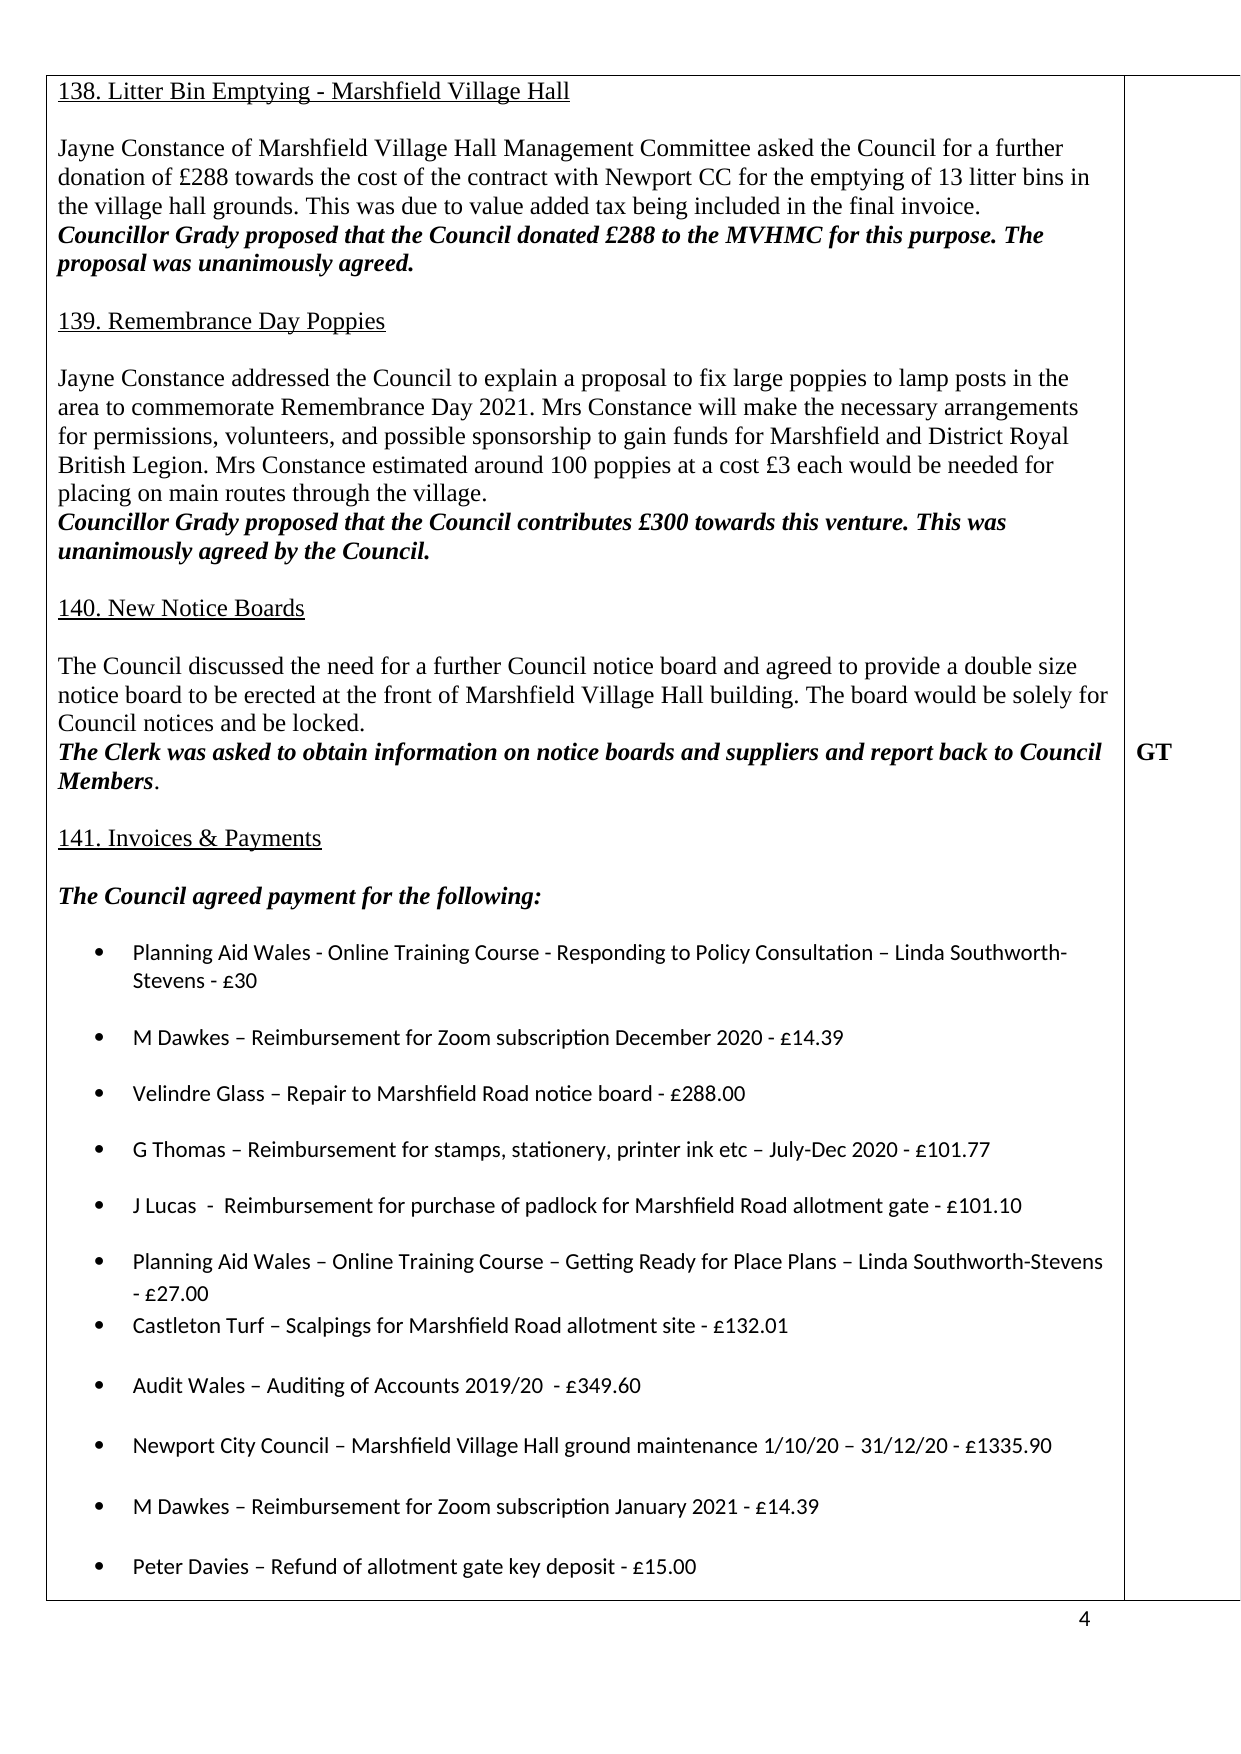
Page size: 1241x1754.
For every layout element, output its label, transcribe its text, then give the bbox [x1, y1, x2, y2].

table_header GT [1125, 76, 1240, 1600]
table_header MARSHFIELD COMMUNITY COUNCIL Minutes of the monthly Council Meeting held on 12th January 2021 via a Zoom video/audio conference call commencing at 7:30 p.m. ____________________________________________________________________________________ Present: Mrs Catherine Grady (Chairman) Mr Geoff Stockham Mr Carwyn Griffiths Mrs Rachel Johnson-Poulsen Mrs Linda Southworth-Stevens Apologies: Mr Mark Dawkes (work), Mrs Susan Davies (work) In attendance: 1 member of public, Mrs Jayne Constance (Marshfield Village Hall Management Committee), G C Thomas (Clerk). _______________________________________________________________________________ The minutes of the Council meetings held on 10th November and the 8th & 14th December 2020 were agreed to be a true record and should be signed by the Chairman. __________________________________________________________________________________ 125. DECLARATION OF INTERESTS No interests were declared. PUBLIC PARTICIPATION 126. MAGPIES The Council welcomed Mrs Jayne Constance who spoke on behalf of Marshfield Action Group – MAGPIES. Magpies will be registering as a charity and arranging its own bank account and asked for the balance of the Viridor grant held by the Council to be transferred to the new account. This is approximately £300. Further, Magpies are seeking a £100 donation from the Council towards litter pick insurance and a donation towards 15-20 signs to remind the community and visitors about their responsibility for litter and fly tipping, at a cost of, up to, £400. Councillor Stockham proposed a general start-up donation of £500 be given to Magpies, in addition to the balance held by the Council. This was seconded by Councillor Griffiths and unanimously agreed. 127. Proposed Charges for Non-Household Waste Taken to Newport City Council Household Waste Recycling Centre (HWRC) Mrs Constance referred to an email sent to the Council by Ms Caroline Antonoiu that highlighted a proposal by Newport City Council to charge residents for disposing of some waste items in their household waste recycling centre as part of its 2021/22 budget proposals. The Council discussed the matter. 128. Planning Issues A member of public asked for information relating to planning enforcement ongoing in the Marshfield area, including Church Lane and Ty Mawr lane. Councillor Southworth-Stevens told the meeting that she had been contacting the Newport CC planning enforcement officer but was no further forward. The member of public asked about Marshfield CC representation at the forthcoming hearing relating to the Gwent Farmers Community Solar Scheme on the Wentloog Levels -DNS/3216558. It was noted that Councillors Southworth-Stevens, Grady, Johnson-Poulsen and Stockham all intended to sit-in n the hearing. Councillor Grady proposed that Councillor Linda Southworth-Stevens should speak for the Community Council at the hearing, if required, to state the observations already sent in writing to the Inspector. This was seconded by Councillor Johnson-Poulsen and unanimously agreed. MATTERS ARISING FROM PREVIOUS MEETINGS 129. Planning Matters - Update on Work Affecting Church Lane (Min 103) Councillor Stockham told the meeting that an authoritative report should be provided by the Newport CC’s planning enforcement officer with the information gleaned about unlawful developments. These include Coal pit Lane, Berry Hill, Church Lane, and Ty Mawr Lane. The information should be shared with the community to know what is going on. The Council resolved to write to the Head of Planning at Newport CC and to the Ward Councillors to request more information on these matters. 130. Community Projects – DRT Bus Stops (Min 104) The Director of Deliver for Newport Transport replied to the request for additional stops along Marshfield Road stating that the area of Marshfield Road is in the flexible area and as such does not need a stop registered as customers can book from here. There is also a formal bus stop 100 yards South of Mallards Reach which is the safest place to stop in this area. Registered stops are for places served outside the flexible area as fixed stopping places. Councillor Southworth-Stevens suggested requesting a further registered stop for the Beacon Centre, off Willowbrook Road, St Mellons. The Council asked the Clerk to put this suggestion to Newport Transport and add the matter to the agenda for the February Council meeting. 131. Mor Hafren Bio Power Energy Recovery Facility Planning Inspectorate Ref: DNS/3236340 (Min 112) Councillor Southworth-Stevens confirmed that a letter had been sent to the Planning Inspectorate to meet the deadline. 132. Christmas Tree (Min 119) The Council wished to thank TR33 and Cath Davis for their contributions to providing the tree. Cath Davis confirmed that the solar lights had been returned to Councillor Dawkes for storage. 133. LOCATION AND STYLE OF BENCHES - COMMUNITY PROJECT 2 Councillor Grady proposed that the Council arranges the installation of new benches at the following locations; Marshfield Road/Mallards Reach junction – 1 no. Amberol all plastic bench with back. Marshfield Road, outside Castleton Village Hall – 1 no. Amberol all plastic bench with back. Marshfield Village Hall rear patio area – 3 no. Amberol all plastic adult A frame picnic tables. Marshfield Village Hall, playing field near Muga – 2 no. outdoor table tennis tables. Newport City Council to be asked about siting and the provision of bases for the facilities. The proposal was seconded by Councillor Johnson-Poulsen and agreed by the Council. 134. BALANCE OF S106 AVAILABLE FUNDING The Council considered what could be requested from Newport CC to be funded by the remainder of S106 funding available. a) The proposed outdoor table tennis tables for the Village Hall could be leisure facilities acceptable for this funding. b) Community Project 3 – Creation of a track/circuit around the Village Hall grounds for residents. Councillors Dawkes and Southworth-Stevens had walked the existing track and felt that some repairs and widening may be needed, plus signs. Councillor Stockham suggested Grasscrete would be a suitable surface. Councillor Southworth-Stevens agreed to contact Jennie Judd, Newport CC to discuss these possible facilities. 135. FINANCE & GENERAL PURPOSES COMMITTEE Councillor Grady proposed that Councillor Southworth-Stevens should be the Chairman of the Committee with Councillor Dawkes as vice-chairman. Councillor Johnson-Poulsen seconded the proposal which was unanimously agreed by the Council. FINANCIAL MATTERS 136. Annual Audit The Clerk presented the completed Annual Return for year ending 31st March 2020 which had been audited and returned by BDO LLP. The report stated that on the basis of their review, in their opinion, the information contained in the Annual Return is in accordance with proper practices and no matters have come to their attention giving cause for concern that relevant legislation and regulatory requirements have not been met. The report drew attention that the Council failed to fully comply with the regulations for the exercise of elector’s rights under section 30 Public Audit Wales Act 2004. The Clerk explained that this was due to social distancing restrictions in place due to Covid-19 measures. The Council accepted and approved the auditor’s report and asked the Clerk to publicise the details. 137. Donations The Council received a request for a donation towards it work from Sparkle - Serennau Children’s Centre, Rogerstone. The Finance & General Purposes Committee had recommended no donation. Councillor Stockham’s proposal for a donation of £100 was not supported. The Council received a request for a donation towards the work of Wales Air Ambulance. Councillor Stockham proposed a donation of £100 which was unanimously agreed by the Council. 138. Litter Bin Emptying - Marshfield Village Hall Jayne Constance of Marshfield Village Hall Management Committee asked the Council for a further donation of £288 towards the cost of the contract with Newport CC for the emptying of 13 litter bins in the village hall grounds. This was due to value added tax being included in the final invoice. Councillor Grady proposed that the Council donated £288 to the MVHMC for this purpose. The proposal was unanimously agreed. 139. Remembrance Day Poppies Jayne Constance addressed the Council to explain a proposal to fix large poppies to lamp posts in the area to commemorate Remembrance Day 2021. Mrs Constance will make the necessary arrangements for permissions, volunteers, and possible sponsorship to gain funds for Marshfield and District Royal British Legion. Mrs Constance estimated around 100 poppies at a cost £3 each would be needed for placing on main routes through the village. Councillor Grady proposed that the Council contributes £300 towards this venture. This was unanimously agreed by the Council. 140. New Notice Boards The Council discussed the need for a further Council notice board and agreed to provide a double size notice board to be erected at the front of Marshfield Village Hall building. The board would be solely for Council notices and be locked. The Clerk was asked to obtain information on notice boards and suppliers and report back to Council Members. 141. Invoices & Payments The Council agreed payment for the following: Planning Aid Wales - Online Training Course - Responding to Policy Consultation – Linda Southworth-Stevens - £30 M Dawkes – Reimbursement for Zoom subscription December 2020 - £14.39 Velindre Glass – Repair to Marshfield Road notice board - £288.00 G Thomas – Reimbursement for stamps, stationery, printer ink etc – July-Dec 2020 - £101.77 J Lucas - Reimbursement for purchase of padlock for Marshfield Road allotment gate - £101.10 Planning Aid Wales – Online Training Course – Getting Ready for Place Plans – Linda Southworth-Stevens - £27.00 Castleton Turf – Scalpings for Marshfield Road allotment site - £132.01 Audit Wales – Auditing of Accounts 2019/20 - £349.60 Newport City Council – Marshfield Village Hall ground maintenance 1/10/20 – 31/12/20 - £1335.90 M Dawkes – Reimbursement for Zoom subscription January 2021 - £14.39 Peter Davies – Refund of allotment gate key deposit - £15.00 WM Garden Services – Repairs to MUGA and junior swings - £1164.00 Caroline Antoniou – Reimbursement of cost of purchases for MAGPIES - Litter picking equipment (from Viridor grant money held) - £227.90 142. Cheques 101973 G Thomas – Salary November (net) 566.44 101974 HMRC PAYE November 2020 141.80 101975 G Thomas. Internet reimb. November 18.00 101976 M Dawkes reimb. – Zoom fee December (Min 141) 14.39 101977 Planning aid Wales – Training fee (Min 141) 30.00 101978 Velindre Glass - Notice board repairs (Min 141) 288.00 101979 G Thomas – Reimb. stamps, stationery etc (Min 141) 101.77 101980 J Lucas – Reimb. Allotment gate padlock (min 141) 101.10 101981 G Thomas – Salary December (net) 566.62 101982 HMRC PAYE December 2020 141.60 101983 G Thomas. Internet reimb. November 18.00 101984 Planning aid Wales – Training fee (Min 141) 27.00 101985 Wales Audit Office – 2019/20 audit (Min 141) 349.60 101986 Newport CC – V Hall ground maintenance (Min 141) 1335.90 101987 Castleton Turf & Soil – Allotment scalpings (Min 141) 132.01 101988 WM Garden Services Swings and Gate repairs (Min 141) 1164.00 101989 P Davies – Allotment gate key deposit refund (Min 141) 15.00 101990 M Dawkes reimb. – Zoom fee January (Min 141) 14.39 101991 C. Antoniou – Reimb. Magpies litter pick equipment 227.90 101992 Marshfield VHMC – Litter bin emptying donation - (Min 138) 288.00 101993 Magpies – Refund of grant and donation (Min 126) 801.95 101994 Wales Air Ambulance – Donation (Min 137) 100.00 143. PLANNING MATTERS The Council confirmed and adopted the observations already sent to Newport City Council: MCC 942 - Conex 20/1087 Proposal: Single Storey Rear Side Extension and Two Storey Side Extension Site: 3 Tynewydd Drive, Castleton, CF3 2SB Application Type: Full Application No observations or comments. MCC 943 - Conex 20/1127 Proposal: Two Storey Front Extension Site: Craigwood House, Newport Road, Cardiff, CF3 2UR Application Type: Full Application No observations or comments. MCC 944 – Conex 20/1107 Proposal: Erection of Detached Dwelling. Site: Red Barn, Wellfield Road, Marshfield, CF3 2UB Application Type: Full Application No observations or comments. b) The Council decided to make the following observations to Newport City Council: MCC 945 – Conex 20/1231 Proposal: Retention, Completion of Single-Story Side and Rear Extension, Increased Roof Height of Attached Garage, Installation of Rear Dormer Window and Front Lights. Site: 117 Mallards reach, Marshfield, CF3 2NL Application Type: Full Application The Council is concerned that work had been done before planning permission had been given. MCC 946 – Conex 20/1211 Proposal: Demolition of Existing Double Garage, Construction of Two Storey Extension and Single Garage. Site: Craig-Yr-Haul Cottage, Channel View, Castleton, CF3 2UP No observations or comments. CORRESPONDENCE 144. Flooding The Council had received copies of emails sent by residents to Newport City Council and Natural Resources Wales which expressed concerns about attention to flooding that had occurred in Marshfield. Councillor Grady proposed that the Council writes to Newport City Council and Natural Resources Wales asking who residents should contact in case of problems with flooding. Members also identified problem areas at Wellfield Road/St Mellons Road and Marshfield Road/Church Lane and proposed asking for details of the maintenance programme for drainage ditches in these areas. The Council agreed with these proposals. 145. Village Hall Footpath/Track A resident had emailed with a suggestion for improving the footpath around the Village Hall for leisure purposes. The Council asked the Clerk to reply referring to the details contained in minute 134. 146. Pavements A48 A resident had written asking for support in a request to Newport City Council to cut back overgrowth encroaching onto the pavement on both sides of the A48 from Coedkernew to Castleton. This reduces the width of the footpath to 18 inches in parts and creates a safety issue as traffic passes at 50 MPH. Bassaleg school pupils have been required to walk home due to COVID-19 restrictions on transport and are at risk due to this situation. Councillor Grady pointed out that a similar issue exists on the A48 from Castleton to St Mellons, which the Council had requested attention from Newport CC. Councillor Stockham understood that responsibility for the A48 is shared between Welsh Government and Newport City Council. The Council agreed to chase -up earlier requests and add a request for work to assist with the latest complaint. The matter should also be passed to Newport CC ward councillors for their attention. 147. Church Lane, Coedkernew The Clerk to Coedkernew Community Council, Heather Boswell, wrote to ask if Marshfield Community Council could support their efforts in getting a solution to the rubbish dumped on ‘the road to nowhere’ off Church Lane. A group has been formed comprising Jayne Bryant MS, Celtic Horizon Litter Pickers, Coedkernew and Wentloog Community Councils and other interested parties. 148. COMMUNICATION The Council agreed to include the following matters in the Marshfield Mail and on the Council’s website etc.: Removal of trees from Marshfield Village Hall grounds. 149. ANY OTHER BUSINESS There was no other business. Meeting ended 22:50 [47, 76, 1124, 1600]
